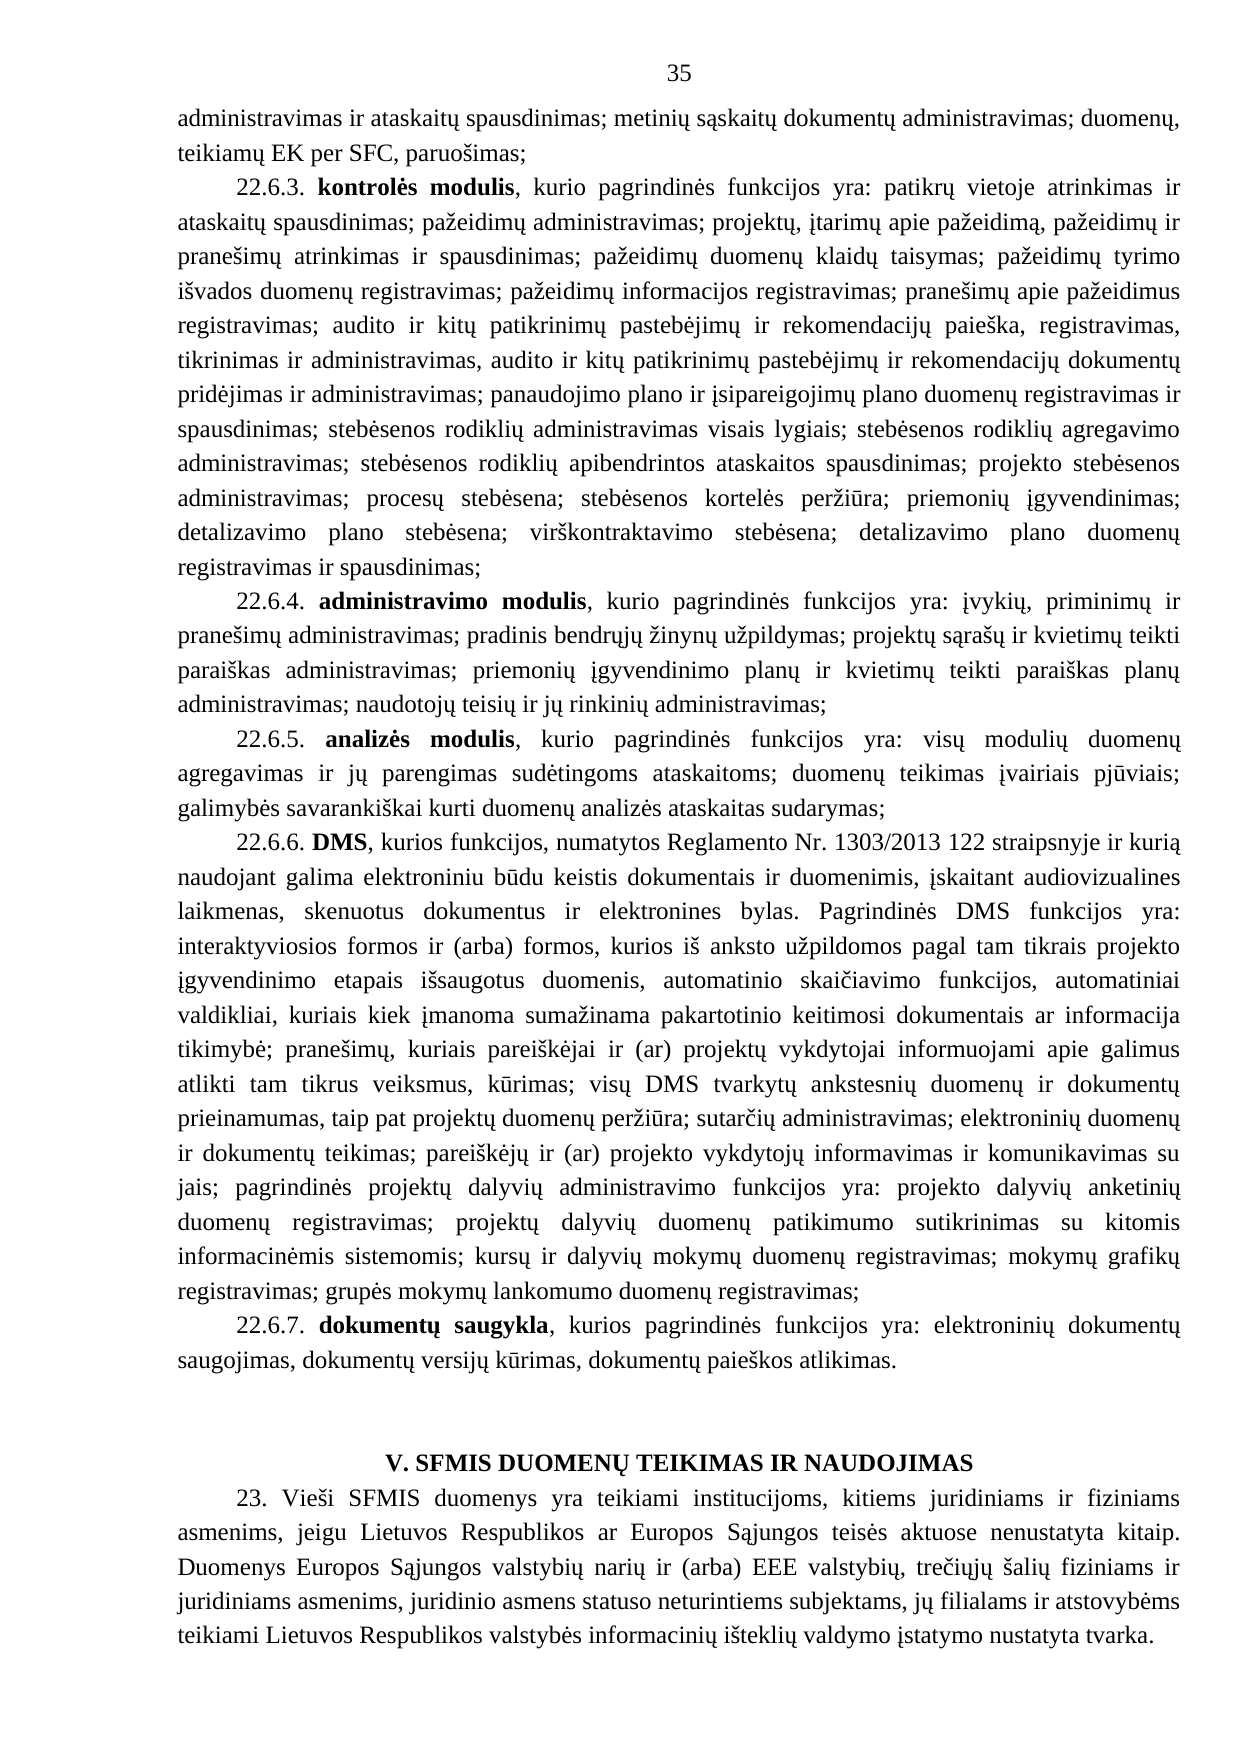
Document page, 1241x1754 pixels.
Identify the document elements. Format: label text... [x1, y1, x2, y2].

text 22.6.7. dokumentų saugykla, kurios pagrindinės funkcijos yra: elektroninių dokumentų saugojimas, dokumentų versijų kūrimas, dokumentų paieškos atlikimas. [177, 1310, 1181, 1373]
text 22.6.5. analizės modulis, kurio pagrindinės funkcijos yra: visų modulių duomenų agregavimas ir jų parengimas sudėtingoms ataskaitoms; duomenų teikimas įvairiais pjūviais; galimybės savarankiškai kurti duomenų analizės ataskaitas sudarymas; [177, 724, 1181, 822]
text administravimas ir ataskaitų spausdinimas; metinių sąskaitų dokumentų administravimas; duomenų, teikiamų EK per SFC, paruošimas; [177, 103, 1181, 167]
text 23. Vieši SFMIS duomenys yra teikiami institucijoms, kitiems juridiniams ir fiziniams asmenims, jeigu Lietuvos Respublikos ar Europos Sąjungos teisės aktuose nenustatyta kitaip. Duomenys Europos Sąjungos valstybių narių ir (arba) EEE valstybių, trečiųjų šalių fiziniams ir juridiniams asmenims, juridinio asmens statuso neturintiems subjektams, jų filialams ir atstovybėms teikiami Lietuvos Respublikos valstybės informacinių išteklių valdymo įstatymo nustatyta tvarka. [177, 1483, 1181, 1649]
text 22.6.6. DMS, kurios funkcijos, numatytos Reglamento Nr. 1303/2013 122 straipsnyje ir kurią naudojant galima elektroniniu būdu keistis dokumentais ir duomenimis, įskaitant audiovizualines laikmenas, skenuotus dokumentus ir elektronines bylas. Pagrindinės DMS funkcijos yra: interaktyviosios formos ir (arba) formos, kurios iš anksto užpildomos pagal tam tikrais projekto įgyvendinimo etapais išsaugotus duomenis, automatinio skaičiavimo funkcijos, automatiniai valdikliai, kuriais kiek įmanoma sumažinama pakartotinio keitimosi dokumentais ar informacija tikimybė; pranešimų, kuriais pareiškėjai ir (ar) projektų vykdytojai informuojami apie galimus atlikti tam tikrus veiksmus, kūrimas; visų DMS tvarkytų ankstesnių duomenų ir dokumentų prieinamumas, taip pat projektų duomenų peržiūra; sutarčių administravimas; elektroninių duomenų ir dokumentų teikimas; pareiškėjų ir (ar) projekto vykdytojų informavimas ir komunikavimas su jais; pagrindinės projektų dalyvių administravimo funkcijos yra: projekto dalyvių anketinių duomenų registravimas; projektų dalyvių duomenų patikimumo sutikrinimas su kitomis informacinėmis sistemomis; kursų ir dalyvių mokymų duomenų registravimas; mokymų grafikų registravimas; grupės mokymų lankomumo duomenų registravimas; [177, 827, 1181, 1304]
text 22.6.4. administravimo modulis, kurio pagrindinės funkcijos yra: įvykių, priminimų ir pranešimų administravimas; pradinis bendrųjų žinynų užpildymas; projektų sąrašų ir kvietimų teikti paraiškas administravimas; priemonių įgyvendinimo planų ir kvietimų teikti paraiškas planų administravimas; naudotojų teisių ir jų rinkinių administravimas; [177, 586, 1181, 718]
text V. SFMIS DUOMENŲ TEIKIMAS IR NAUDOJIMAS [177, 1448, 1181, 1477]
text 22.6.3. kontrolės modulis, kurio pagrindinės funkcijos yra: patikrų vietoje atrinkimas ir ataskaitų spausdinimas; pažeidimų administravimas; projektų, įtarimų apie pažeidimą, pažeidimų ir pranešimų atrinkimas ir spausdinimas; pažeidimų duomenų klaidų taisymas; pažeidimų tyrimo išvados duomenų registravimas; pažeidimų informacijos registravimas; pranešimų apie pažeidimus registravimas; audito ir kitų patikrinimų pastebėjimų ir rekomendacijų paieška, registravimas, tikrinimas ir administravimas, audito ir kitų patikrinimų pastebėjimų ir rekomendacijų dokumentų pridėjimas ir administravimas; panaudojimo plano ir įsipareigojimų plano duomenų registravimas ir spausdinimas; stebėsenos rodiklių administravimas visais lygiais; stebėsenos rodiklių agregavimo administravimas; stebėsenos rodiklių apibendrintos ataskaitos spausdinimas; projekto stebėsenos administravimas; procesų stebėsena; stebėsenos kortelės peržiūra; priemonių įgyvendinimas; detalizavimo plano stebėsena; virškontraktavimo stebėsena; detalizavimo plano duomenų registravimas ir spausdinimas; [177, 172, 1181, 580]
